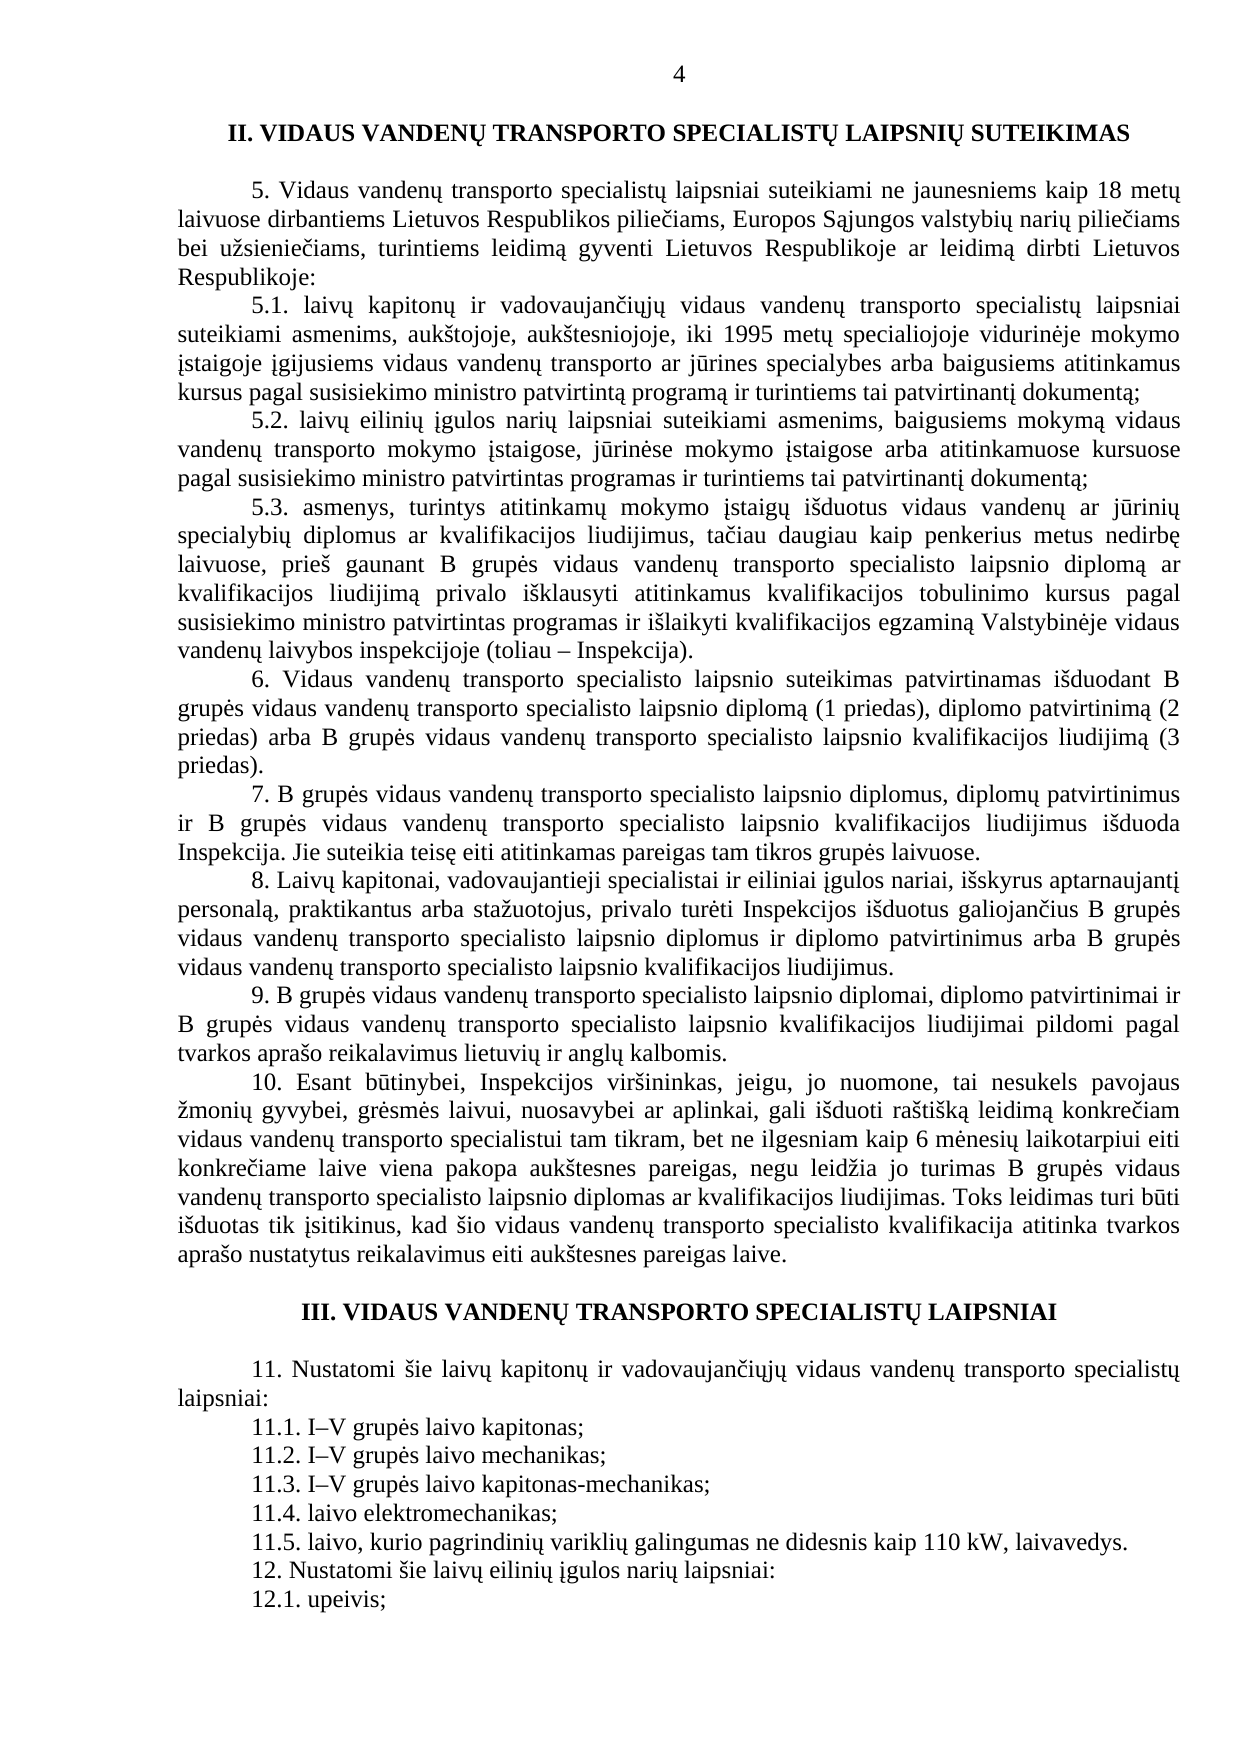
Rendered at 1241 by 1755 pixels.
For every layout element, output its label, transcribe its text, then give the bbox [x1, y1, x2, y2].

text 11.2. I–V grupės laivo mechanikas; [177, 1441, 1181, 1469]
text II. VIDAUS VANDENŲ TRANSPORTO SPECIALISTŲ LAIPSNIŲ SUTEIKIMAS [177, 118, 1181, 147]
text 6. Vidaus vandenų transporto specialisto laipsnio suteikimas patvirtinamas išduodant B grupės vidaus vandenų transporto specialisto laipsnio diplomą (1 priedas), diplomo patvirtinimą (2 priedas) arba B grupės vidaus vandenų transporto specialisto laipsnio kvalifikacijos liudijimą (3 priedas). [177, 664, 1181, 779]
text 11.3. I–V grupės laivo kapitonas-mechanikas; [177, 1469, 1181, 1498]
text 11.5. laivo, kurio pagrindinių variklių galingumas ne didesnis kaip 110 kW, laivavedys. [177, 1527, 1181, 1556]
text 7. B grupės vidaus vandenų transporto specialisto laipsnio diplomus, diplomų patvirtinimus ir B grupės vidaus vandenų transporto specialisto laipsnio kvalifikacijos liudijimus išduoda Inspekcija. Jie suteikia teisę eiti atitinkamas pareigas tam tikros grupės laivuose. [177, 779, 1181, 866]
text 5.3. asmenys, turintys atitinkamų mokymo įstaigų išduotus vidaus vandenų ar jūrinių specialybių diplomus ar kvalifikacijos liudijimus, tačiau daugiau kaip penkerius metus nedirbę laivuose, prieš gaunant B grupės vidaus vandenų transporto specialisto laipsnio diplomą ar kvalifikacijos liudijimą privalo išklausyti atitinkamus kvalifikacijos tobulinimo kursus pagal susisiekimo ministro patvirtintas programas ir išlaikyti kvalifikacijos egzaminą Valstybinėje vidaus vandenų laivybos inspekcijoje (toliau – Inspekcija). [177, 492, 1181, 664]
text 11.1. I–V grupės laivo kapitonas; [177, 1412, 1181, 1441]
text 8. Laivų kapitonai, vadovaujantieji specialistai ir eiliniai įgulos nariai, išskyrus aptarnaujantį personalą, praktikantus arba stažuotojus, privalo turėti Inspekcijos išduotus galiojančius B grupės vidaus vandenų transporto specialisto laipsnio diplomus ir diplomo patvirtinimus arba B grupės vidaus vandenų transporto specialisto laipsnio kvalifikacijos liudijimus. [177, 866, 1181, 981]
text 12.1. upeivis; [177, 1584, 1181, 1613]
text 5. Vidaus vandenų transporto specialistų laipsniai suteikiami ne jaunesniems kaip 18 metų laivuose dirbantiems Lietuvos Respublikos piliečiams, Europos Sąjungos valstybių narių piliečiams bei užsieniečiams, turintiems leidimą gyventi Lietuvos Respublikoje ar leidimą dirbti Lietuvos Respublikoje: [177, 176, 1181, 291]
text 9. B grupės vidaus vandenų transporto specialisto laipsnio diplomai, diplomo patvirtinimai ir B grupės vidaus vandenų transporto specialisto laipsnio kvalifikacijos liudijimai pildomi pagal tvarkos aprašo reikalavimus lietuvių ir anglų kalbomis. [177, 981, 1181, 1067]
text 12. Nustatomi šie laivų eilinių įgulos narių laipsniai: [177, 1556, 1181, 1584]
text 10. Esant būtinybei, Inspekcijos viršininkas, jeigu, jo nuomone, tai nesukels pavojaus žmonių gyvybei, grėsmės laivui, nuosavybei ar aplinkai, gali išduoti raštišką leidimą konkrečiam vidaus vandenų transporto specialistui tam tikram, bet ne ilgesniam kaip 6 mėnesių laikotarpiui eiti konkrečiame laive viena pakopa aukštesnes pareigas, negu leidžia jo turimas B grupės vidaus vandenų transporto specialisto laipsnio diplomas ar kvalifikacijos liudijimas. Toks leidimas turi būti išduotas tik įsitikinus, kad šio vidaus vandenų transporto specialisto kvalifikacija atitinka tvarkos aprašo nustatytus reikalavimus eiti aukštesnes pareigas laive. [177, 1067, 1181, 1268]
text 5.2. laivų eilinių įgulos narių laipsniai suteikiami asmenims, baigusiems mokymą vidaus vandenų transporto mokymo įstaigose, jūrinėse mokymo įstaigose arba atitinkamuose kursuose pagal susisiekimo ministro patvirtintas programas ir turintiems tai patvirtinantį dokumentą; [177, 406, 1181, 492]
text 11. Nustatomi šie laivų kapitonų ir vadovaujančiųjų vidaus vandenų transporto specialistų laipsniai: [177, 1354, 1181, 1412]
text 5.1. laivų kapitonų ir vadovaujančiųjų vidaus vandenų transporto specialistų laipsniai suteikiami asmenims, aukštojoje, aukštesniojoje, iki 1995 metų specialiojoje vidurinėje mokymo įstaigoje įgijusiems vidaus vandenų transporto ar jūrines specialybes arba baigusiems atitinkamus kursus pagal susisiekimo ministro patvirtintą programą ir turintiems tai patvirtinantį dokumentą; [177, 291, 1181, 406]
text III. VIDAUS VANDENŲ TRANSPORTO SPECIALISTŲ LAIPSNIAI [177, 1297, 1181, 1326]
text 11.4. laivo elektromechanikas; [177, 1498, 1181, 1527]
